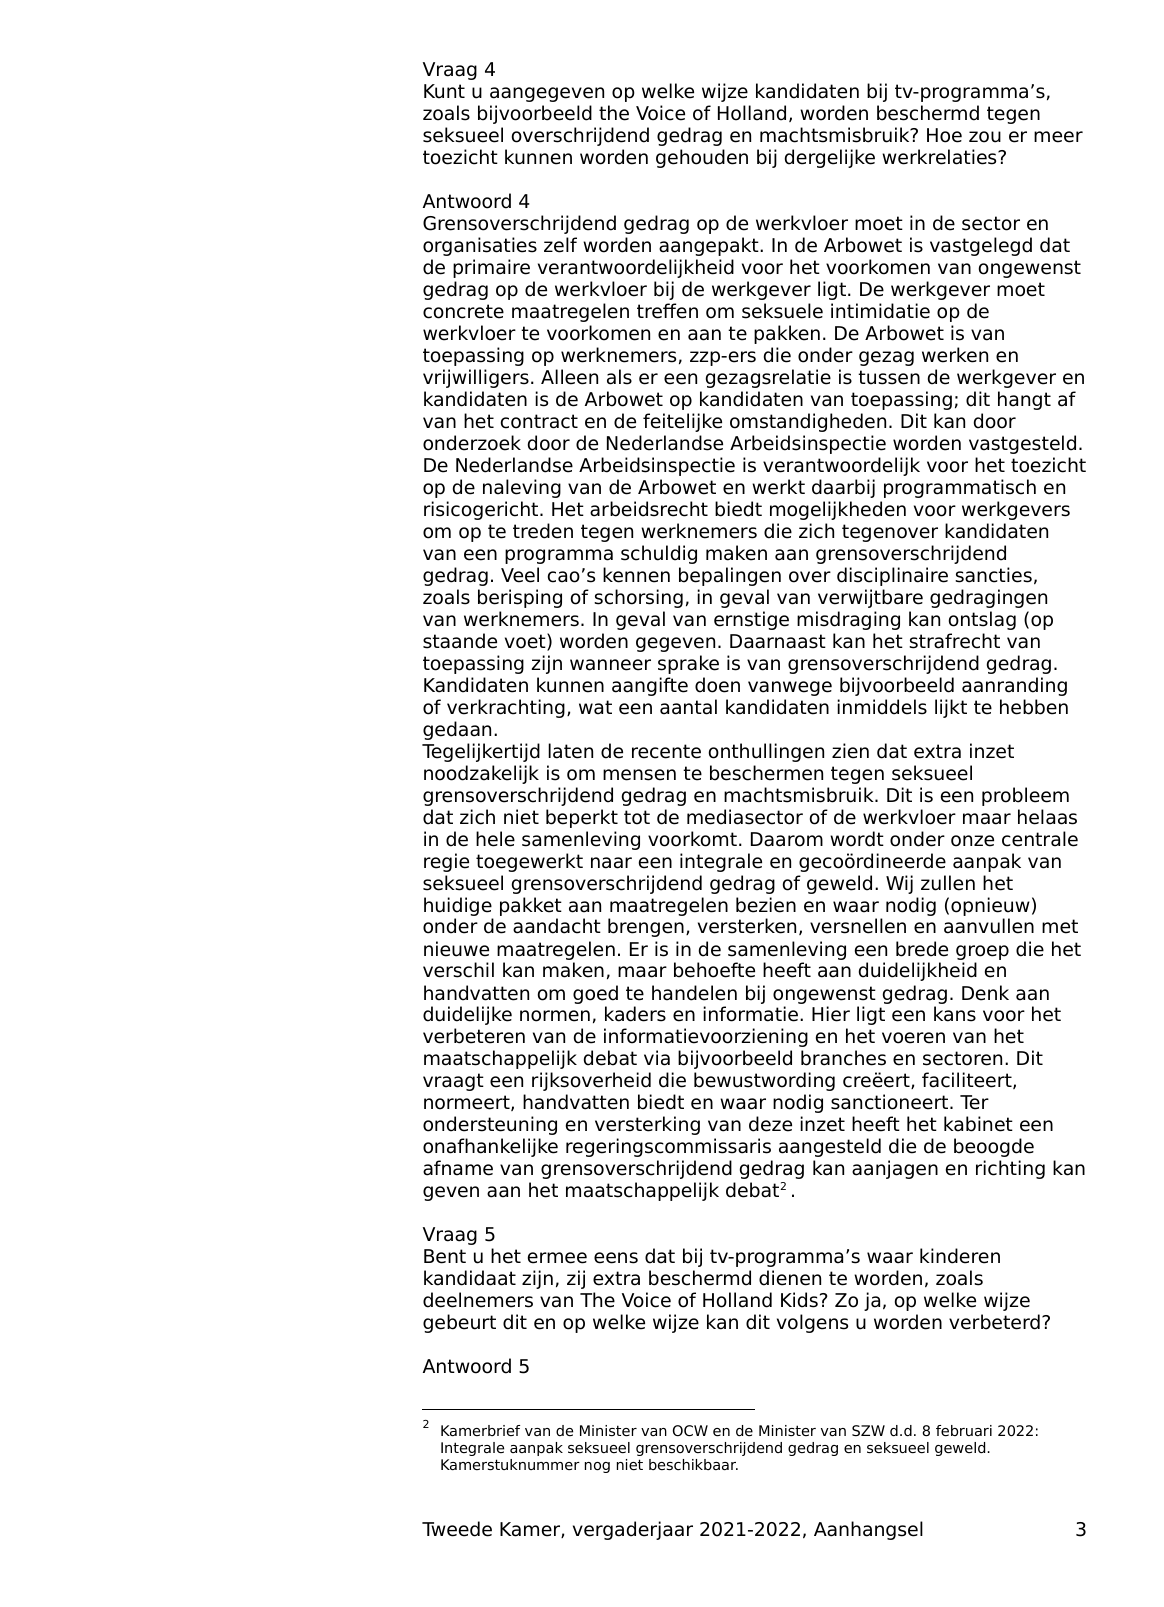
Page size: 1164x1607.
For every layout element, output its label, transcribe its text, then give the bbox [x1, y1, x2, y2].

text Vraag 5 [422, 1224, 1087, 1246]
text Kunt u aangegeven op welke wijze kandidaten bij tv-programma’s, zoals bijvoorbeeld the Voice of Holland, worden beschermd tegen seksueel overschrijdend gedrag en machtsmisbruik? Hoe zou er meer toezicht kunnen worden gehouden bij dergelijke werkrelaties? [422, 81, 1087, 169]
text Vraag 4 [422, 59, 1087, 81]
text Antwoord 4 [422, 191, 1087, 213]
text Tegelijkertijd laten de recente onthullingen zien dat extra inzet noodzakelijk is om mensen te beschermen tegen seksueel grensoverschrijdend gedrag en machtsmisbruik. Dit is een probleem dat zich niet beperkt tot de mediasector of de werkvloer maar helaas in de hele samenleving voorkomt. Daarom wordt onder onze centrale regie toegewerkt naar een integrale en gecoördineerde aanpak van seksueel grensoverschrijdend gedrag of geweld. Wij zullen het huidige pakket aan maatregelen bezien en waar nodig (opnieuw) onder de aandacht brengen, versterken, versnellen en aanvullen met nieuwe maatregelen. Er is in de samenleving een brede groep die het verschil kan maken, maar behoefte heeft aan duidelijkheid en handvatten om goed te handelen bij ongewenst gedrag. Denk aan duidelijke normen, kaders en informatie. Hier ligt een kans voor het verbeteren van de informatievoorziening en het voeren van het maatschappelijk debat via bijvoorbeeld branches en sectoren. Dit vraagt een rijksoverheid die bewustwording creëert, faciliteert, normeert, handvatten biedt en waar nodig sanctioneert. Ter ondersteuning en versterking van deze inzet heeft het kabinet een onafhankelijke regeringscommissaris aangesteld die de beoogde afname van grensoverschrijdend gedrag kan aanjagen en richting kan geven aan het maatschappelijk debat. [422, 741, 1087, 1202]
text Kamerbrief van de Minister van OCW en de Minister van SZW d.d. 8 februari 2022: Integrale aanpak seksueel grensoverschrijdend gedrag en seksueel geweld. Kamerstuknummer nog niet beschikbaar. [422, 1418, 1087, 1474]
text Grensoverschrijdend gedrag op de werkvloer moet in de sector en organisaties zelf worden aangepakt. In de Arbowet is vastgelegd dat de primaire verantwoordelijkheid voor het voorkomen van ongewenst gedrag op de werkvloer bij de werkgever ligt. De werkgever moet concrete maatregelen treffen om seksuele intimidatie op de werkvloer te voorkomen en aan te pakken. De Arbowet is van toepassing op werknemers, zzp-ers die onder gezag werken en vrijwilligers. Alleen als er een gezagsrelatie is tussen de werkgever en kandidaten is de Arbowet op kandidaten van toepassing; dit hangt af van het contract en de feitelijke omstandigheden. Dit kan door onderzoek door de Nederlandse Arbeidsinspectie worden vastgesteld. De Nederlandse Arbeidsinspectie is verantwoordelijk voor het toezicht op de naleving van de Arbowet en werkt daarbij programmatisch en risicogericht. Het arbeidsrecht biedt mogelijkheden voor werkgevers om op te treden tegen werknemers die zich tegenover kandidaten van een programma schuldig maken aan grensoverschrijdend gedrag. Veel cao’s kennen bepalingen over disciplinaire sancties, zoals berisping of schorsing, in geval van verwijtbare gedragingen van werknemers. In geval van ernstige misdraging kan ontslag (op staande voet) worden gegeven. Daarnaast kan het strafrecht van toepassing zijn wanneer sprake is van grensoverschrijdend gedrag. Kandidaten kunnen aangifte doen vanwege bijvoorbeeld aanranding of verkrachting, wat een aantal kandidaten inmiddels lijkt te hebben gedaan. [422, 213, 1087, 741]
text Bent u het ermee eens dat bij tv-programma’s waar kinderen kandidaat zijn, zij extra beschermd dienen te worden, zoals deelnemers van The Voice of Holland Kids? Zo ja, op welke wijze gebeurt dit en op welke wijze kan dit volgens u worden verbeterd? [422, 1246, 1087, 1334]
text Antwoord 5 [422, 1356, 1087, 1378]
